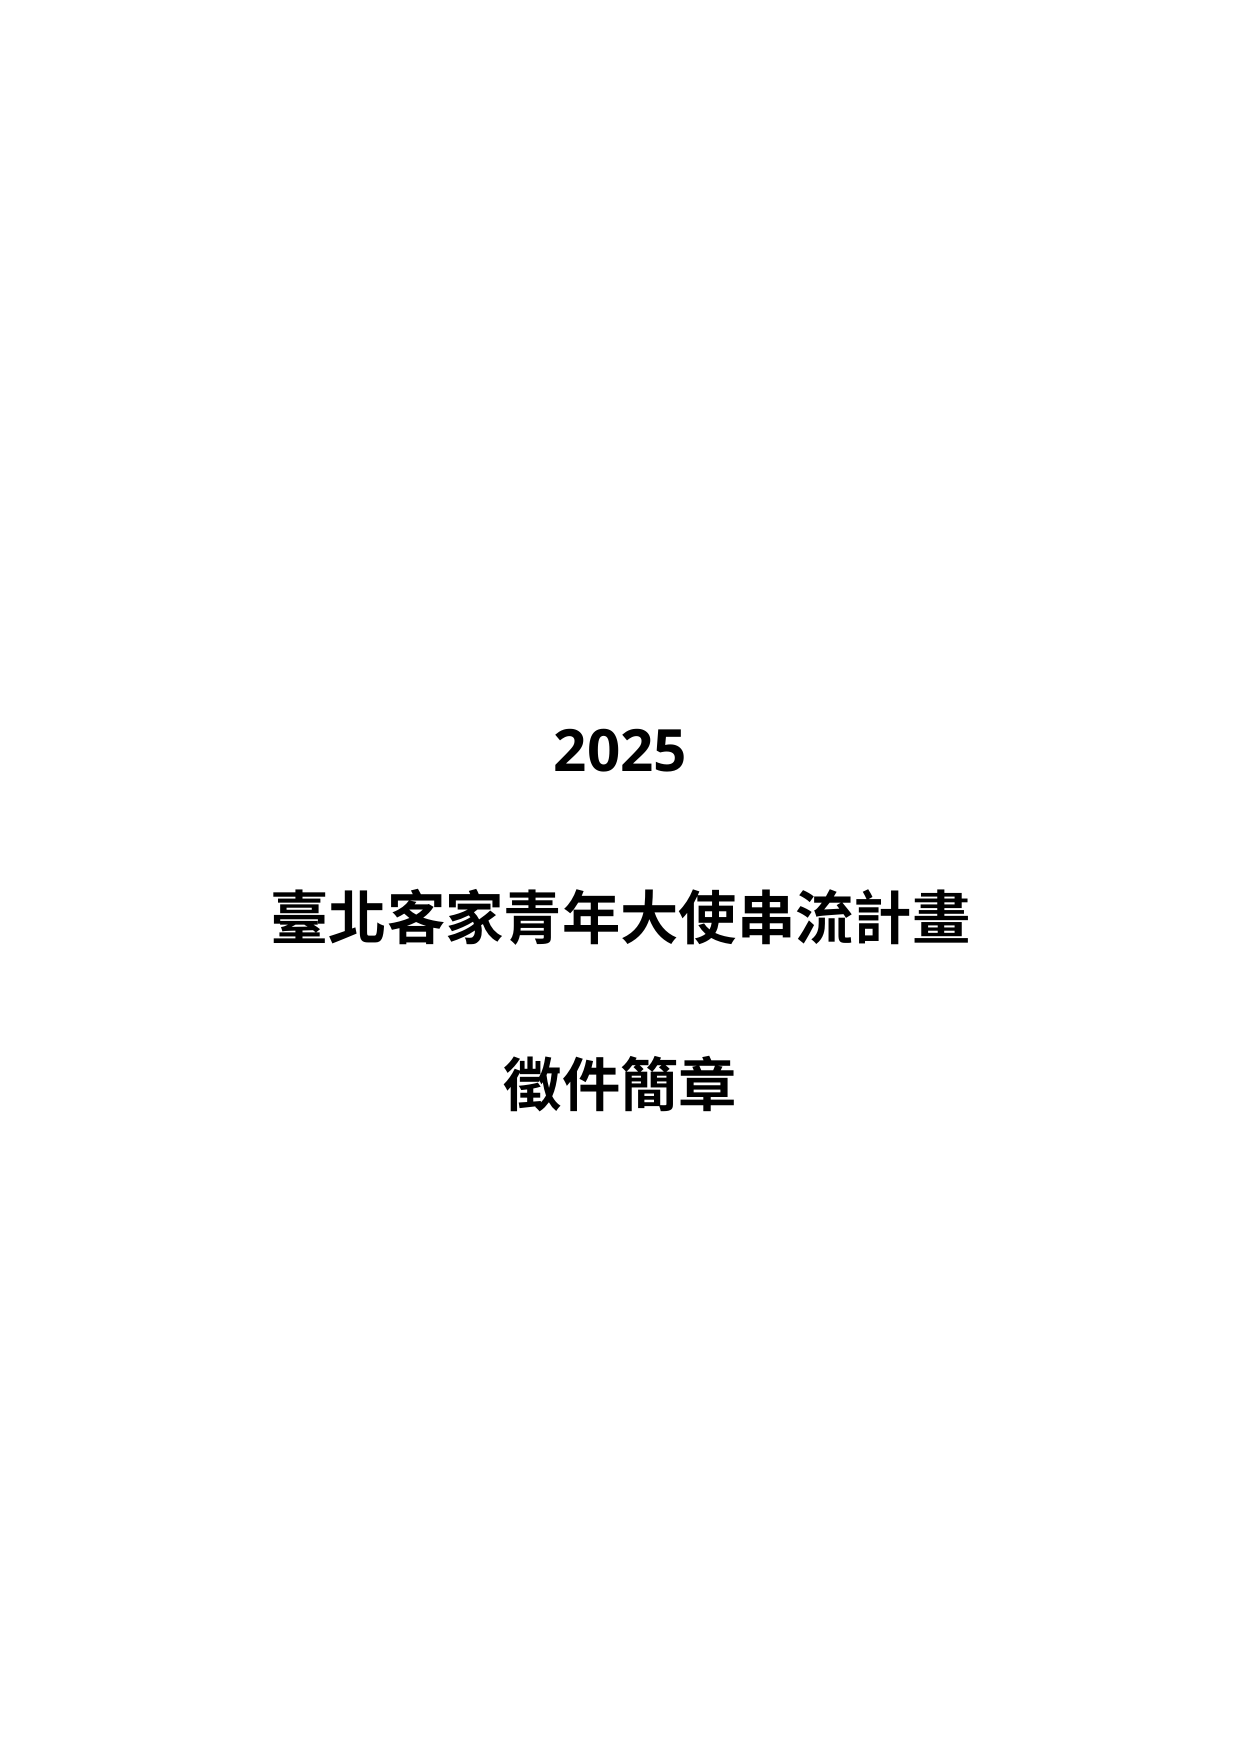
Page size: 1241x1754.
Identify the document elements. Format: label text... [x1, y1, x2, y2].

text 徵件簡章 [118, 1008, 1122, 1133]
text 2025 [118, 676, 1122, 801]
text 臺北客家青年大使串流計畫 [118, 841, 1122, 966]
